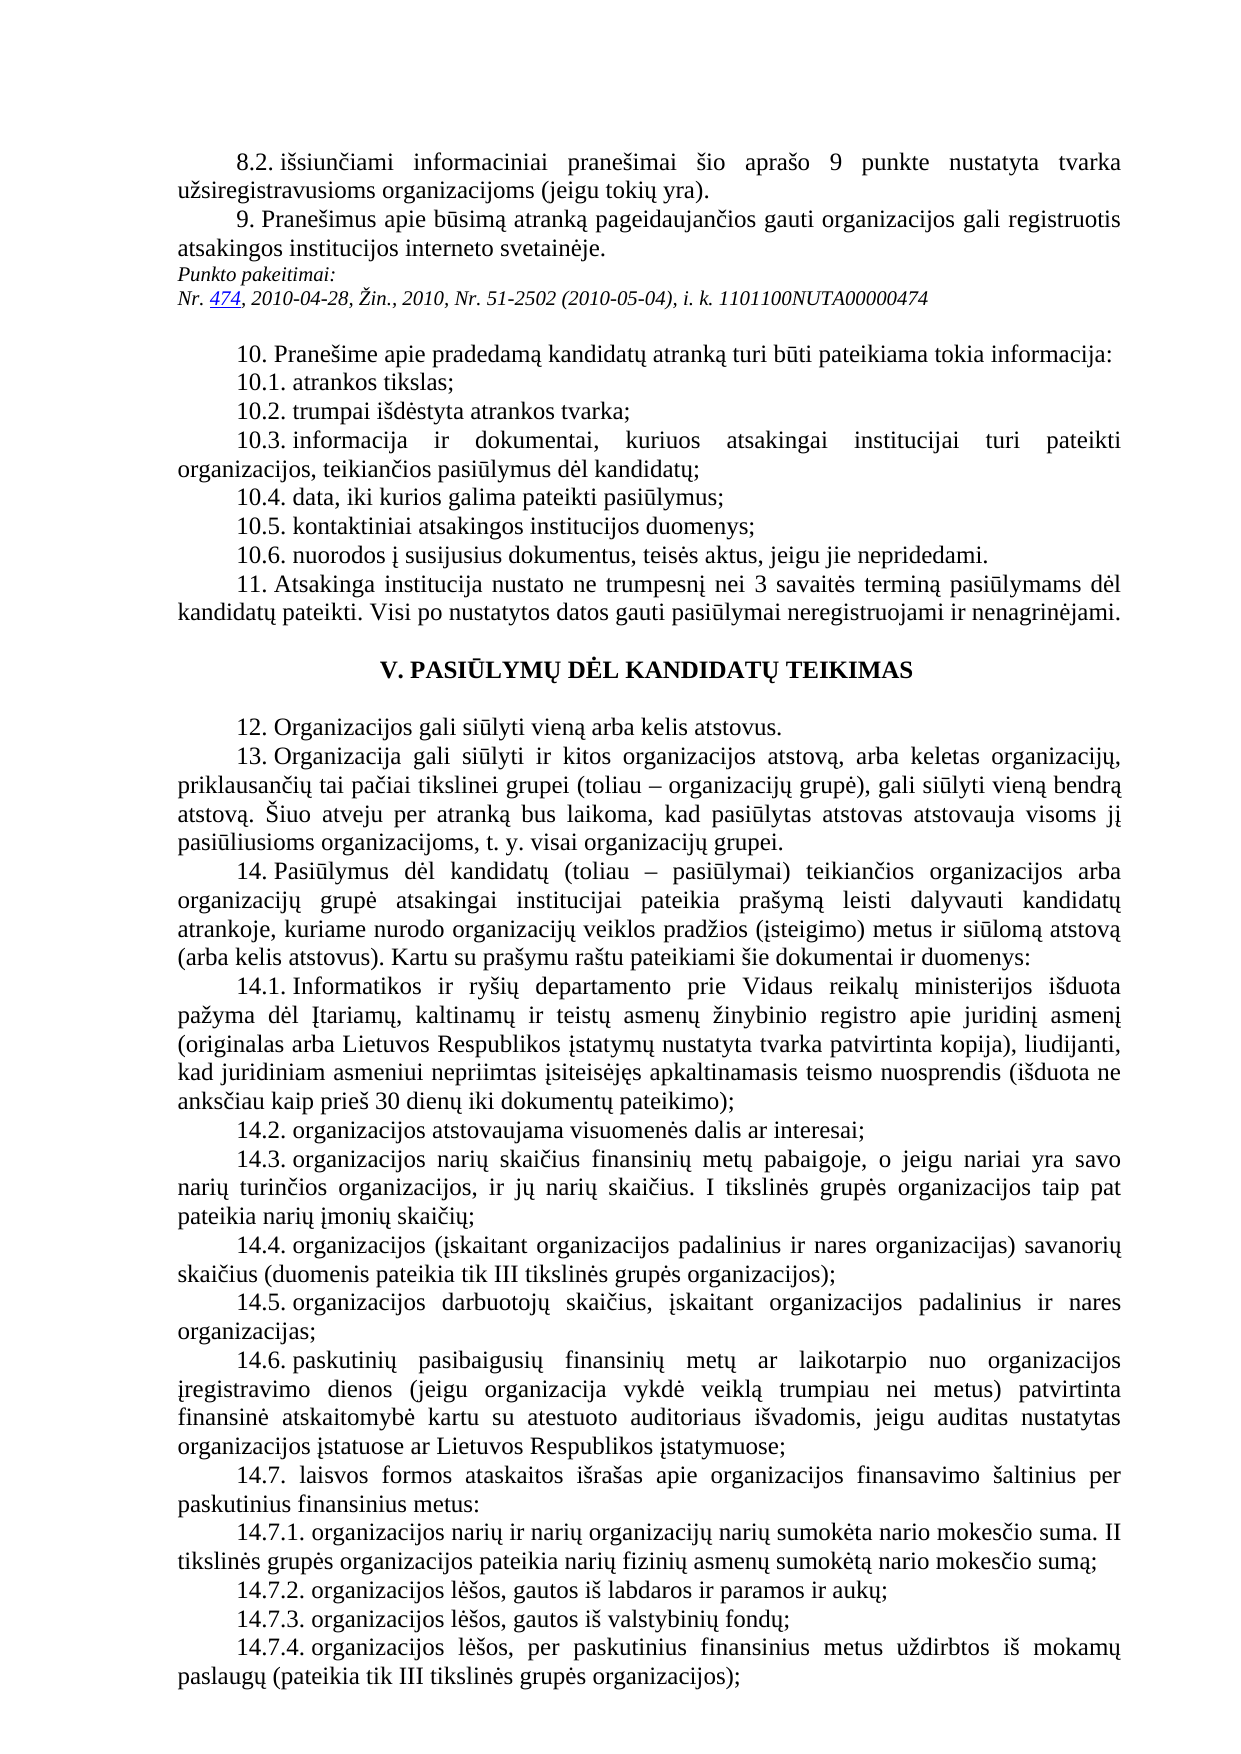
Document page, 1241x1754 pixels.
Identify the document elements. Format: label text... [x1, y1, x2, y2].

text Punkto pakeitimai: [177, 262, 1122, 286]
text 11. Atsakinga institucija nustato ne trumpesnį nei 3 savaitės terminą pasiūlymams dėl kandidatų pateikti. Visi po nustatytos datos gauti pasiūlymai neregistruojami ir nenagrinėjami. [177, 569, 1122, 626]
text 14.2. organizacijos atstovaujama visuomenės dalis ar interesai; [177, 1115, 1122, 1144]
text 9. Pranešimus apie būsimą atranką pageidaujančios gauti organizacijos gali registruotis atsakingos institucijos interneto svetainėje. [177, 204, 1122, 262]
text 14.7. laisvos formos ataskaitos išrašas apie organizacijos finansavimo šaltinius per paskutinius finansinius metus: [177, 1460, 1122, 1517]
text 10. Pranešime apie pradedamą kandidatų atranką turi būti pateikiama tokia informacija: [177, 339, 1122, 367]
text 10.2. trumpai išdėstyta atrankos tvarka; [177, 396, 1122, 425]
text Nr. 474, 2010-04-28, Žin., 2010, Nr. 51-2502 (2010-05-04), i. k. 1101100NUTA00000474 [177, 286, 1122, 310]
text 14.7.3. organizacijos lėšos, gautos iš valstybinių fondų; [177, 1604, 1122, 1632]
text 14.6. paskutinių pasibaigusių finansinių metų ar laikotarpio nuo organizacijos įregistravimo dienos (jeigu organizacija vykdė veiklą trumpiau nei metus) patvirtinta finansinė atskaitomybė kartu su atestuoto auditoriaus išvadomis, jeigu auditas nustatytas organizacijos įstatuose ar Lietuvos Respublikos įstatymuose; [177, 1345, 1122, 1460]
text 10.4. data, iki kurios galima pateikti pasiūlymus; [177, 482, 1122, 511]
text V. pasiūlymų dėl kandidatų teikimAS [177, 655, 1122, 684]
text 10.6. nuorodos į susijusius dokumentus, teisės aktus, jeigu jie nepridedami. [177, 540, 1122, 569]
text 10.5. kontaktiniai atsakingos institucijos duomenys; [177, 511, 1122, 540]
text 10.1. atrankos tikslas; [177, 367, 1122, 396]
text 14.7.4. organizacijos lėšos, per paskutinius finansinius metus uždirbtos iš mokamų paslaugų (pateikia tik III tikslinės grupės organizacijos); [177, 1632, 1122, 1690]
text 14.3. organizacijos narių skaičius finansinių metų pabaigoje, o jeigu nariai yra savo narių turinčios organizacijos, ir jų narių skaičius. I tikslinės grupės organizacijos taip pat pateikia narių įmonių skaičių; [177, 1144, 1122, 1230]
text 10.3. informacija ir dokumentai, kuriuos atsakingai institucijai turi pateikti organizacijos, teikiančios pasiūlymus dėl kandidatų; [177, 425, 1122, 482]
text 14.4. organizacijos (įskaitant organizacijos padalinius ir nares organizacijas) savanorių skaičius (duomenis pateikia tik III tikslinės grupės organizacijos); [177, 1230, 1122, 1287]
text 14.7.1. organizacijos narių ir narių organizacijų narių sumokėta nario mokesčio suma. II tikslinės grupės organizacijos pateikia narių fizinių asmenų sumokėtą nario mokesčio sumą; [177, 1517, 1122, 1575]
text 14.7.2. organizacijos lėšos, gautos iš labdaros ir paramos ir aukų; [177, 1575, 1122, 1604]
text 14. Pasiūlymus dėl kandidatų (toliau – pasiūlymai) teikiančios organizacijos arba organizacijų grupė atsakingai institucijai pateikia prašymą leisti dalyvauti kandidatų atrankoje, kuriame nurodo organizacijų veiklos pradžios (įsteigimo) metus ir siūlomą atstovą (arba kelis atstovus). Kartu su prašymu raštu pateikiami šie dokumentai ir duomenys: [177, 856, 1122, 971]
text 8.2. išsiunčiami informaciniai pranešimai šio aprašo 9 punkte nustatyta tvarka užsiregistravusioms organizacijoms (jeigu tokių yra). [177, 147, 1122, 204]
text 14.1. Informatikos ir ryšių departamento prie Vidaus reikalų ministerijos išduota pažyma dėl Įtariamų, kaltinamų ir teistų asmenų žinybinio registro apie juridinį asmenį (originalas arba Lietuvos Respublikos įstatymų nustatyta tvarka patvirtinta kopija), liudijanti, kad juridiniam asmeniui nepriimtas įsiteisėjęs apkaltinamasis teismo nuosprendis (išduota ne anksčiau kaip prieš 30 dienų iki dokumentų pateikimo); [177, 971, 1122, 1115]
text 13. Organizacija gali siūlyti ir kitos organizacijos atstovą, arba keletas organizacijų, priklausančių tai pačiai tikslinei grupei (toliau – organizacijų grupė), gali siūlyti vieną bendrą atstovą. Šiuo atveju per atranką bus laikoma, kad pasiūlytas atstovas atstovauja visoms jį pasiūliusioms organizacijoms, t. y. visai organizacijų grupei. [177, 741, 1122, 856]
text 12. Organizacijos gali siūlyti vieną arba kelis atstovus. [177, 712, 1122, 741]
text 14.5. organizacijos darbuotojų skaičius, įskaitant organizacijos padalinius ir nares organizacijas; [177, 1287, 1122, 1345]
